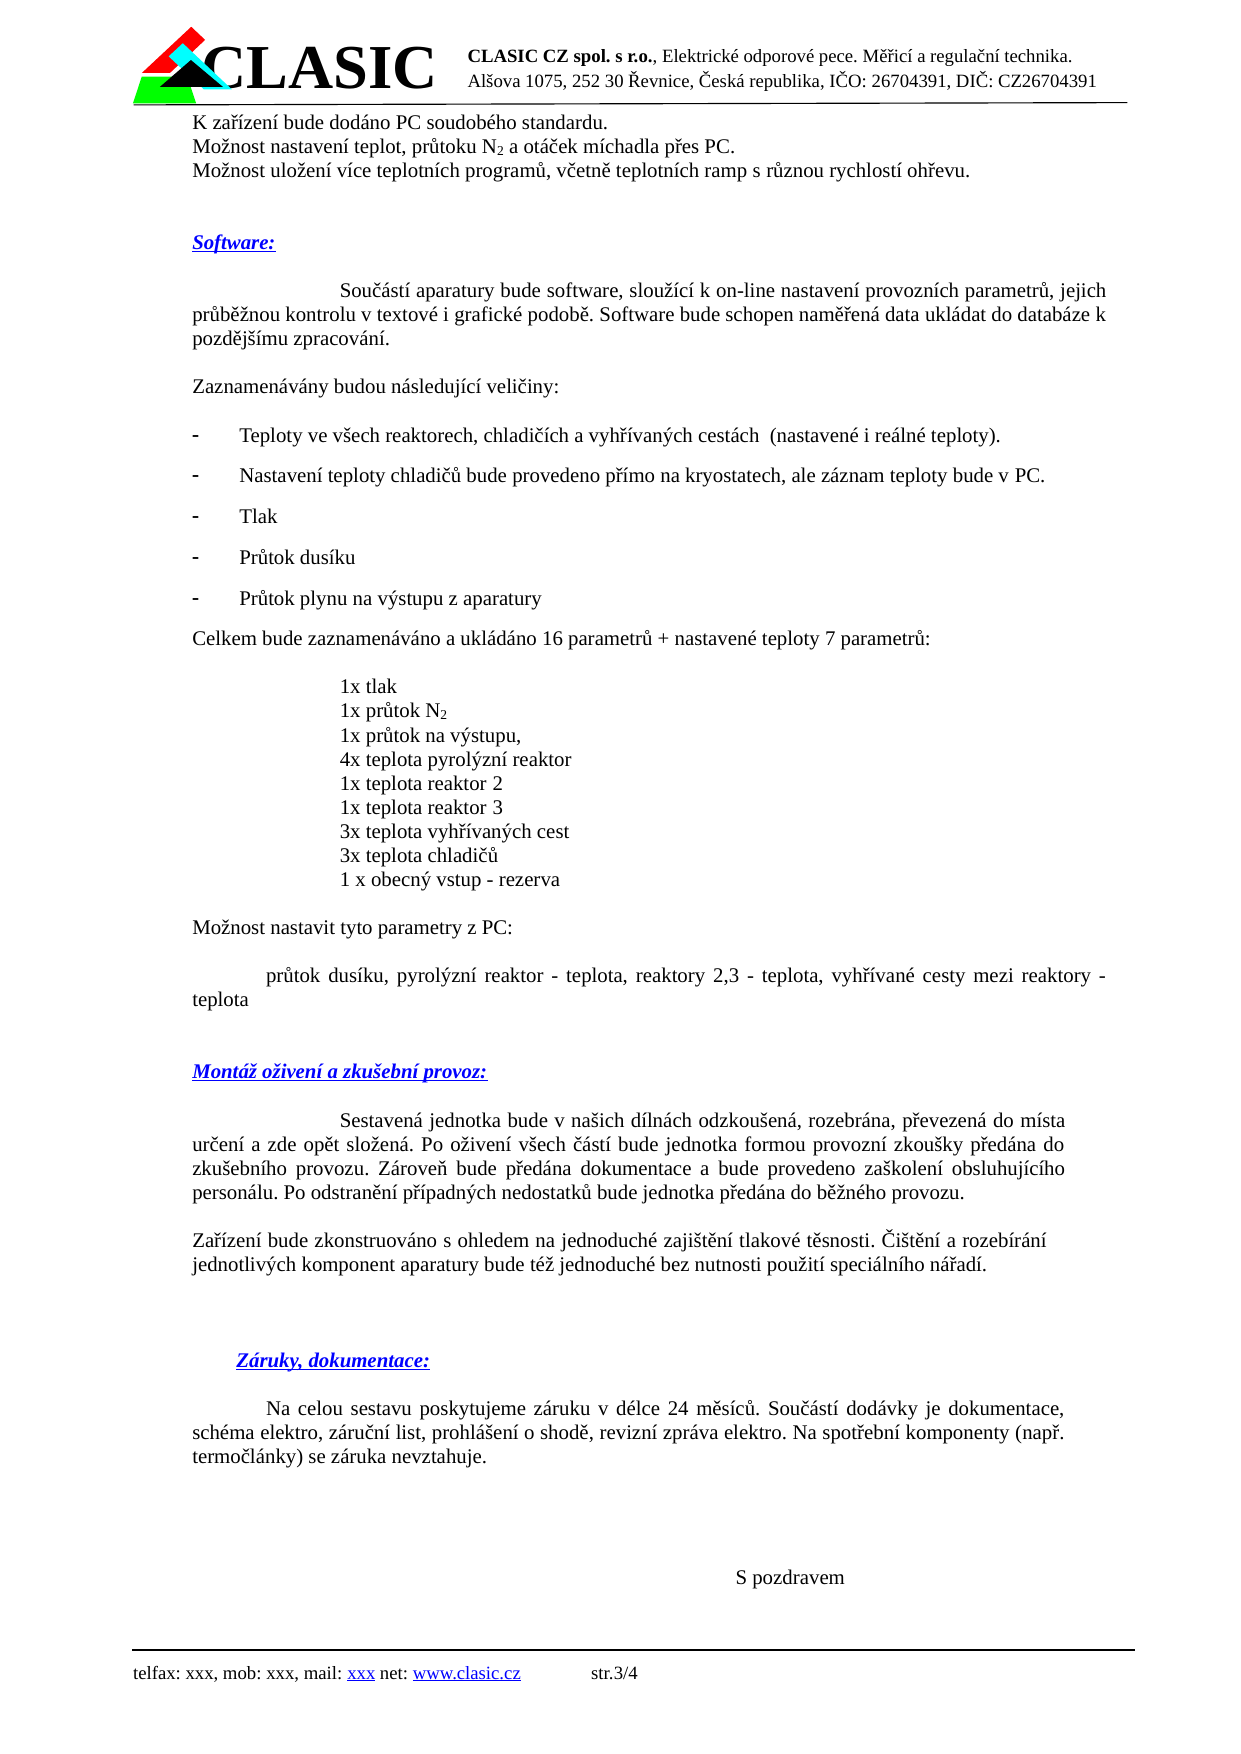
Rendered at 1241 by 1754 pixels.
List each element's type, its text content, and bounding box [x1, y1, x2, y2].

text Sestavená jednotka bude v našich dílnách odzkoušená, rozebrána, převezená do místa určení a zde opět složená. Po oživení všech částí bude jednotka formou provozní zkoušky předána do zkušebního provozu. Zároveň bude předána dokumentace a bude provedeno zaškolení obsluhujícího personálu. Po odstranění případných nedostatků bude jednotka předána do běžného provozu. [192, 1107, 1066, 1204]
text průtok dusíku, pyrolýzní reaktor - teplota, reaktory 2,3 - teplota, vyhřívané cesty mezi reaktory - teplota [192, 963, 1107, 1011]
text 3x teplota chladičů [192, 843, 1107, 867]
text Možnost uložení více teplotních programů, včetně teplotních ramp s různou rychlostí ohřevu. [192, 158, 1107, 182]
text Montáž oživení a zkušební provoz: [192, 1059, 1048, 1083]
text 1x tlak [192, 674, 1107, 698]
list Nastavení teploty chladičů bude provedeno přímo na kryostatech, ale záznam teploty bude v PC. [192, 463, 1107, 487]
text 1x teplota reaktor 3 [192, 795, 1107, 819]
text 1x průtok na výstupu, [192, 722, 1107, 747]
list Teploty ve všech reaktorech, chladičích a vyhřívaných cestách (nastavené i reálné teploty). [192, 423, 1107, 447]
text 1 x obecný vstup - rezerva [192, 867, 1107, 891]
text S pozdravem [735, 1565, 1060, 1589]
text Součástí aparatury bude software, sloužící k on-line nastavení provozních parametrů, jejich průběžnou kontrolu v textové i grafické podobě. Software bude schopen naměřená data ukládat do databáze k pozdějšímu zpracování. [192, 278, 1107, 350]
text Možnost nastavení teplot, průtoku N2 a otáček míchadla přes PC. [192, 134, 1107, 158]
list Tlak [192, 504, 1107, 528]
list Průtok dusíku [192, 545, 1107, 569]
text Záruky, dokumentace: [162, 1348, 1066, 1372]
text Celkem bude zaznamenáváno a ukládáno 16 parametrů + nastavené teploty 7 parametrů: [192, 626, 1107, 650]
text Zaznamenávány budou následující veličiny: [192, 374, 1107, 398]
text Software: [192, 230, 1107, 254]
text 1x teplota reaktor 2 [192, 771, 1107, 795]
text K zařízení bude dodáno PC soudobého standardu. [192, 110, 1107, 134]
text 4x teplota pyrolýzní reaktor [192, 747, 1107, 771]
text 1x průtok N2 [192, 698, 1107, 722]
text Na celou sestavu poskytujeme záruku v délce 24 měsíců. Součástí dodávky je dokumentace, schéma elektro, záruční list, prohlášení o shodě, revizní zpráva elektro. Na spotřební komponenty (např. termočlánky) se záruka nevztahuje. [192, 1396, 1066, 1468]
text Možnost nastavit tyto parametry z PC: [192, 915, 1107, 939]
text Zařízení bude zkonstruováno s ohledem na jednoduché zajištění tlakové těsnosti. Čištění a rozebírání jednotlivých komponent aparatury bude též jednoduché bez nutnosti použití speciálního nářadí. [192, 1228, 1048, 1276]
text 3x teplota vyhřívaných cest [192, 819, 1107, 843]
list Průtok plynu na výstupu z aparatury [192, 586, 1107, 609]
